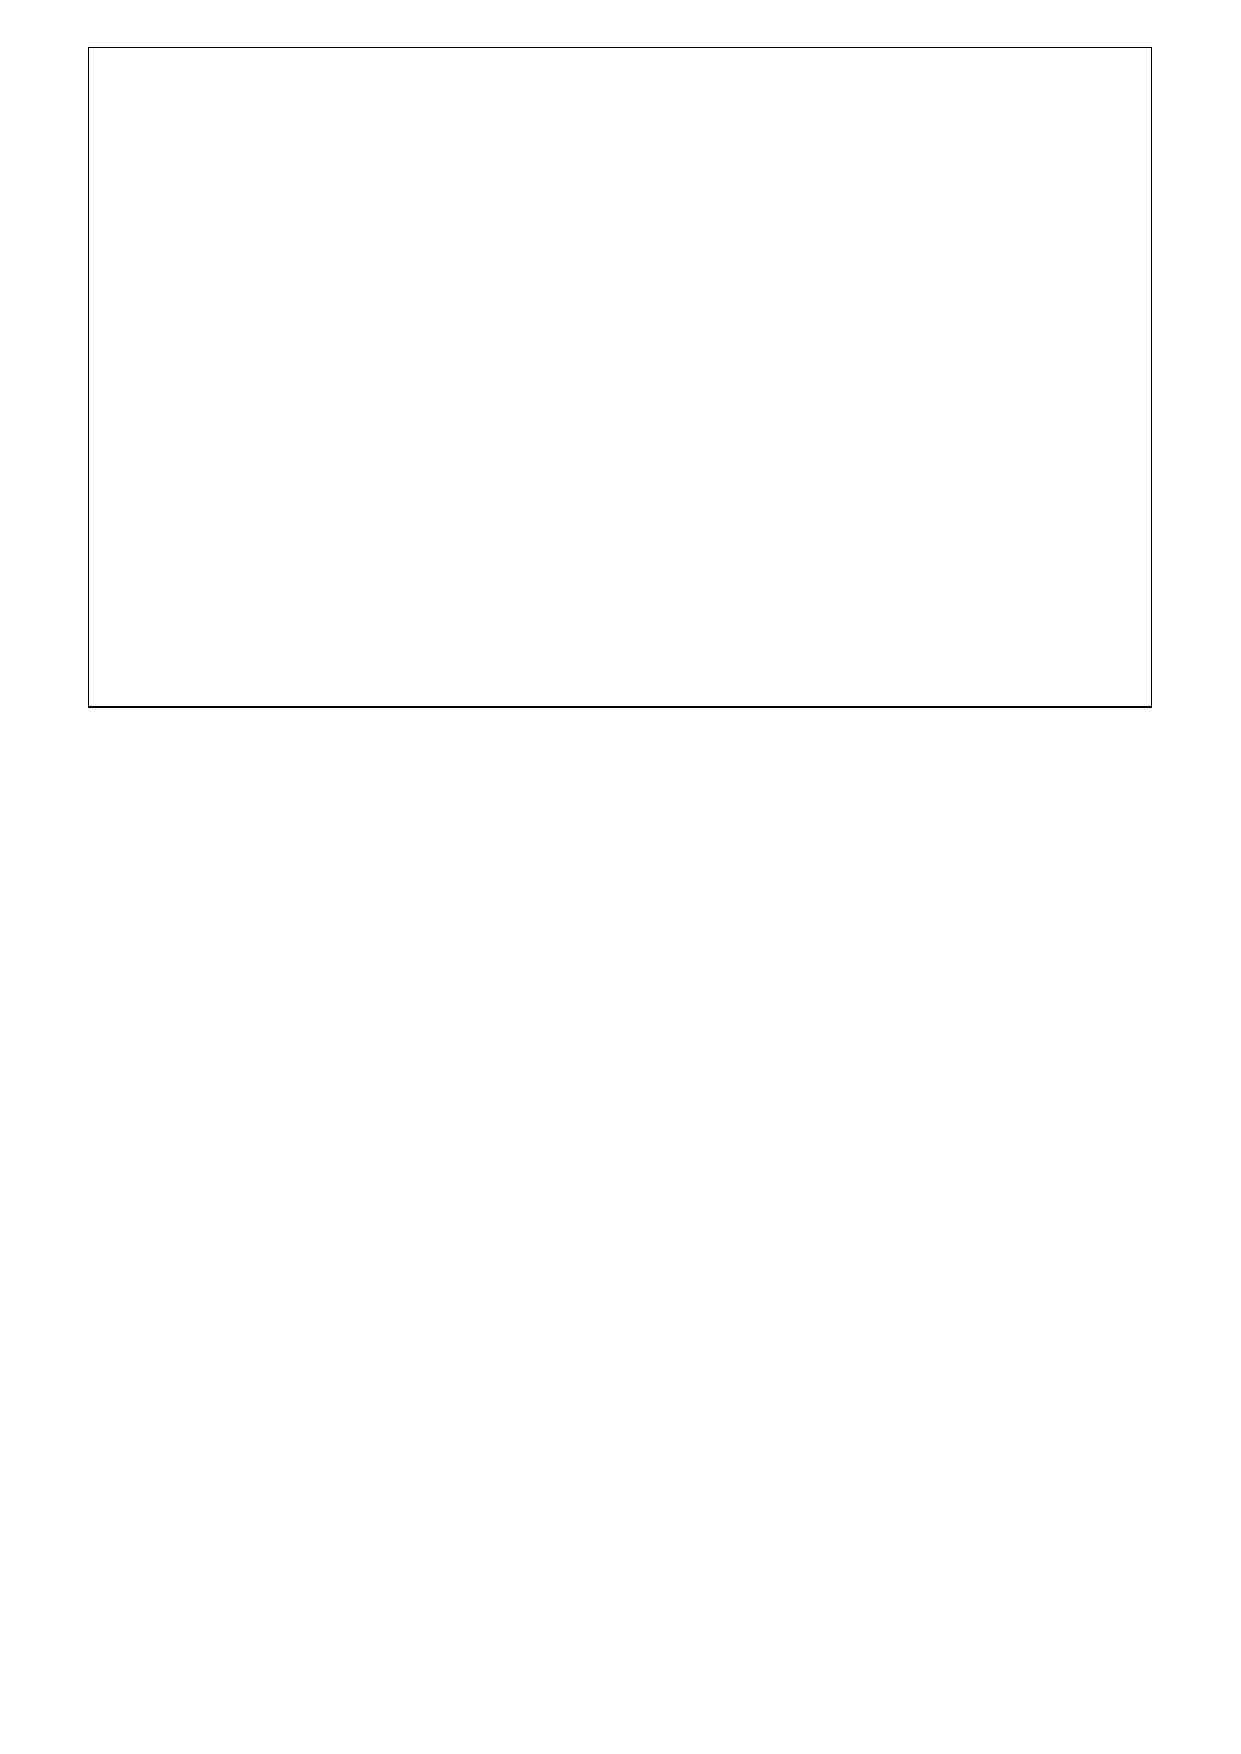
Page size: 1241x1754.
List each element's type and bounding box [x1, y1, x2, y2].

table_cell [89, 48, 1151, 706]
